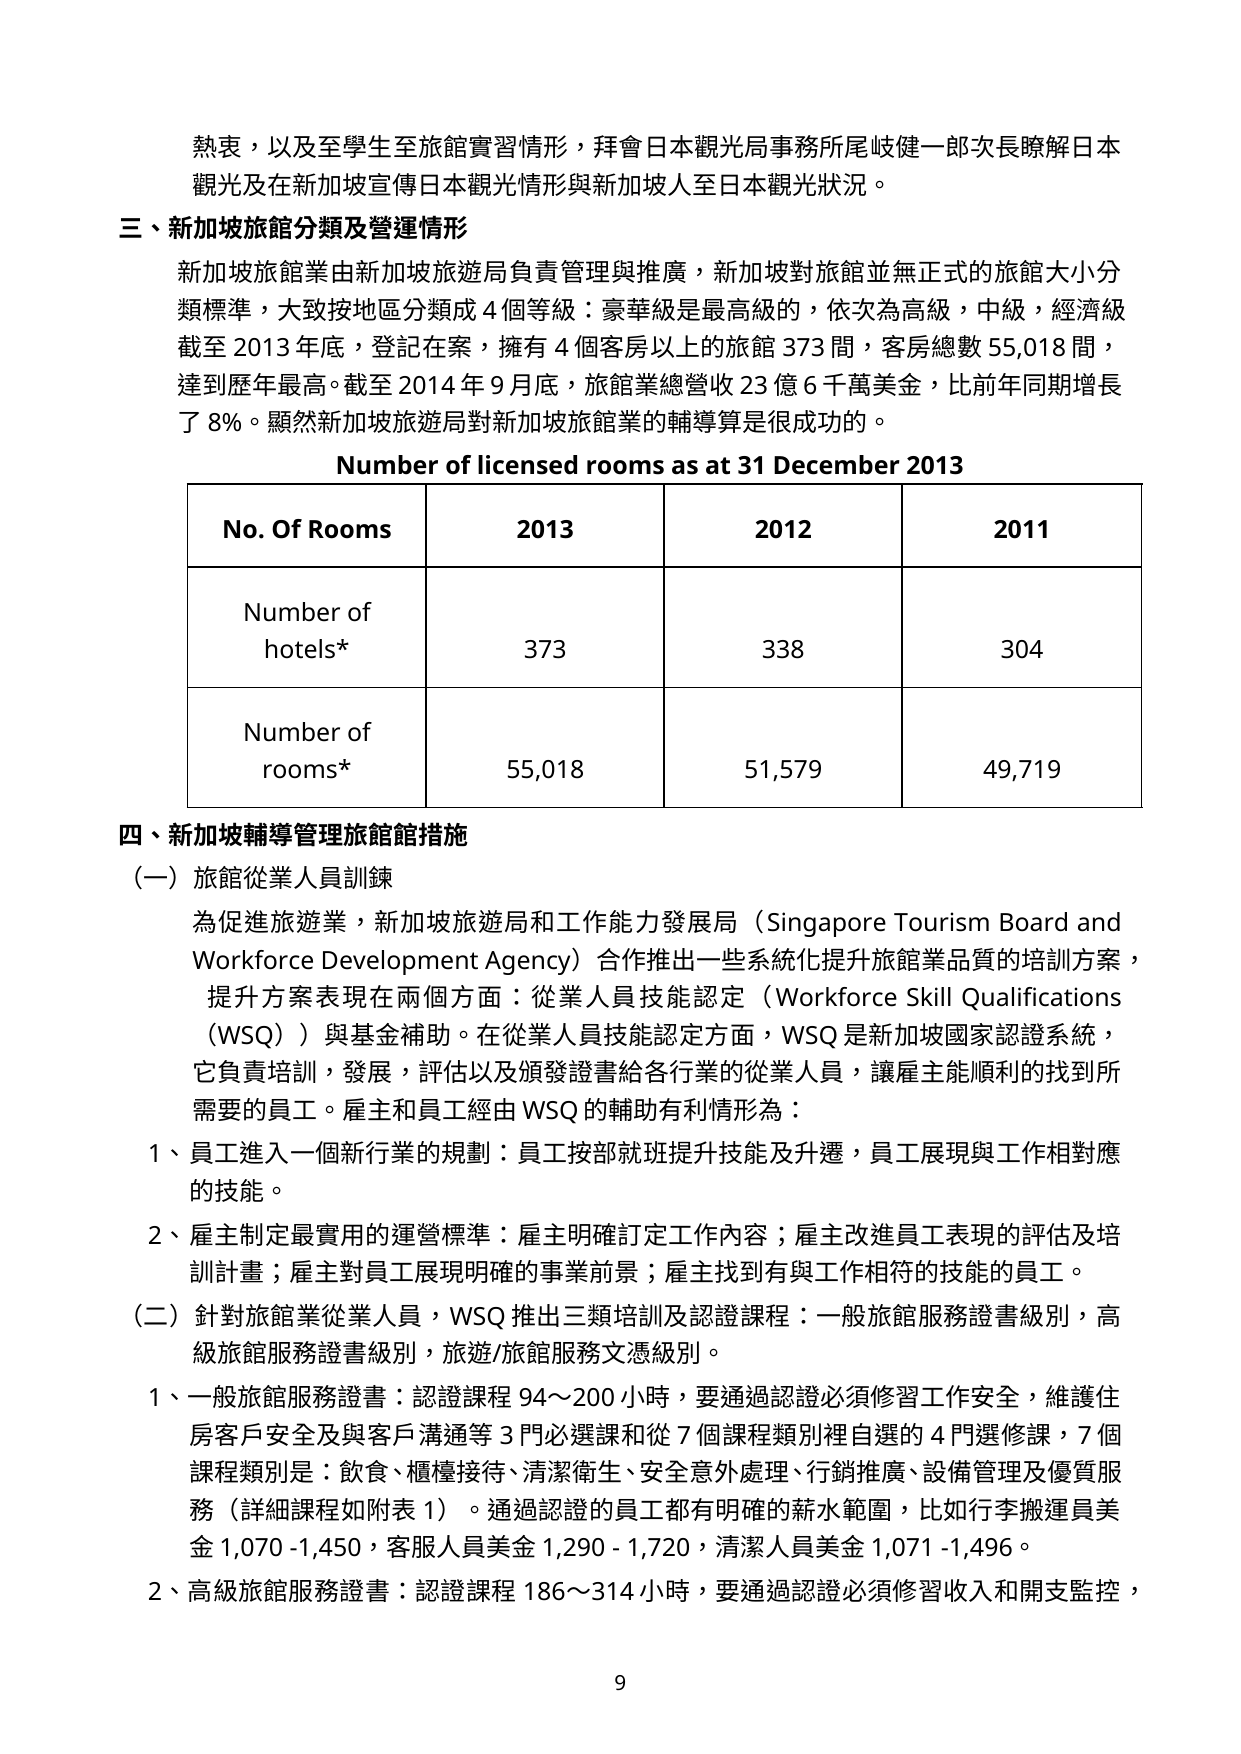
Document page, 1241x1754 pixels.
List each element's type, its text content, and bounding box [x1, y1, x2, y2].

table_header No. Of Rooms [188, 485, 425, 566]
text 為促進旅遊業，新加坡旅遊局和工作能力發展局（Singapore Tourism Board and Workforce Development Agency）合作推出一些系統化提升旅館業品質的培訓方案， 提升方案表現在兩個方面：從業人員技能認定（Workforce Skill Qualifications （WSQ））與基金補助。在從業人員技能認定方面，WSQ是新加坡國家認證系統，它負責培訓，發展，評估以及頒發證書給各行業的從業人員，讓雇主能順利的找到所需要的員工。雇主和員工經由WSQ的輔助有利情形為： [192, 902, 1122, 1127]
table_cell 49,719 [903, 688, 1141, 807]
table_header 2012 [665, 485, 901, 566]
subtitle 雇主制定最實用的運營標準：雇主明確訂定工作內容；雇主改進員工表現的評估及培訓計畫；雇主對員工展現明確的事業前景；雇主找到有與工作相符的技能的員工。 [148, 1214, 1122, 1289]
table_cell 51,579 [665, 688, 901, 807]
subtitle 三、新加坡旅館分類及營運情形 [118, 208, 1122, 246]
subtitle 2、高級旅館服務證書：認證課程186～314小時，要通過認證必須修習收入和開支監控，避免損失措施，訓練新進員工及監督下屬等四門必選課和從17個課程類別裡自選的5門選修課。17個課程類別涵蓋庫存管理，餐飲，櫃檯服務，旅館整潔，宴會安排，風險管理，市場行銷，設備管理，優質服務，溝通技巧，財務，會計，創意訓練，專案管理，自我提升，激勵員工及改革。（詳細課程如附表2）。通過認證的員工可勝任的工作有侍者領班美金1,279 -1,881，客房部主管美金1,973 -3,219，或客服行政人員。 [148, 1571, 1122, 1608]
table_cell 338 [665, 568, 901, 686]
text Number of licensed rooms as at 31 December 2013 [177, 446, 1122, 483]
subtitle （二）針對旅館業從業人員，WSQ推出三類培訓及認證課程：一般旅館服務證書級別，高級旅館服務證書級別，旅遊/旅館服務文憑級別。 [118, 1296, 1122, 1371]
table_header 2011 [903, 485, 1141, 566]
text 熱衷，以及至學生至旅館實習情形，拜會日本觀光局事務所尾岐健一郎次長瞭解日本觀光及在新加坡宣傳日本觀光情形與新加坡人至日本觀光狀況。 [192, 127, 1122, 202]
subtitle 1、一般旅館服務證書：認證課程94～200小時，要通過認證必須修習工作安全，維護住房客戶安全及與客戶溝通等3門必選課和從7個課程類別裡自選的4門選修課，7個課程類別是：飲食、櫃檯接待、清潔衛生、安全意外處理、行銷推廣、設備管理及優質服務（詳細課程如附表1）。通過認證的員工都有明確的薪水範圍，比如行李搬運員美金1,070 -1,450，客服人員美金1,290 - 1,720，清潔人員美金1,071 -1,496。 [148, 1377, 1122, 1564]
subtitle 四、新加坡輔導管理旅館館措施 [118, 814, 1122, 852]
table_cell Number of rooms* [188, 688, 425, 807]
subtitle 員工進入一個新行業的規劃：員工按部就班提升技能及升遷，員工展現與工作相對應的技能。 [148, 1133, 1122, 1208]
subtitle （一）旅館從業人員訓鍊 [118, 858, 1122, 896]
table_cell 373 [427, 568, 663, 686]
table_cell 304 [903, 568, 1141, 686]
table_header 2013 [427, 485, 663, 566]
table_cell 55,018 [427, 688, 663, 807]
text 新加坡旅館業由新加坡旅遊局負責管理與推廣，新加坡對旅館並無正式的旅館大小分類標準，大致按地區分類成4個等級：豪華級是最高級的，依次為高級，中級，經濟級。截至2013年底，登記在案，擁有4個客房以上的旅館373間，客房總數55,018間，達到歷年最高。截至2014年9月底，旅館業總營收23億6千萬美金，比前年同期增長了8%。顯然新加坡旅遊局對新加坡旅館業的輔導算是很成功的。 [177, 252, 1122, 439]
table_cell Number of hotels* [188, 568, 425, 686]
